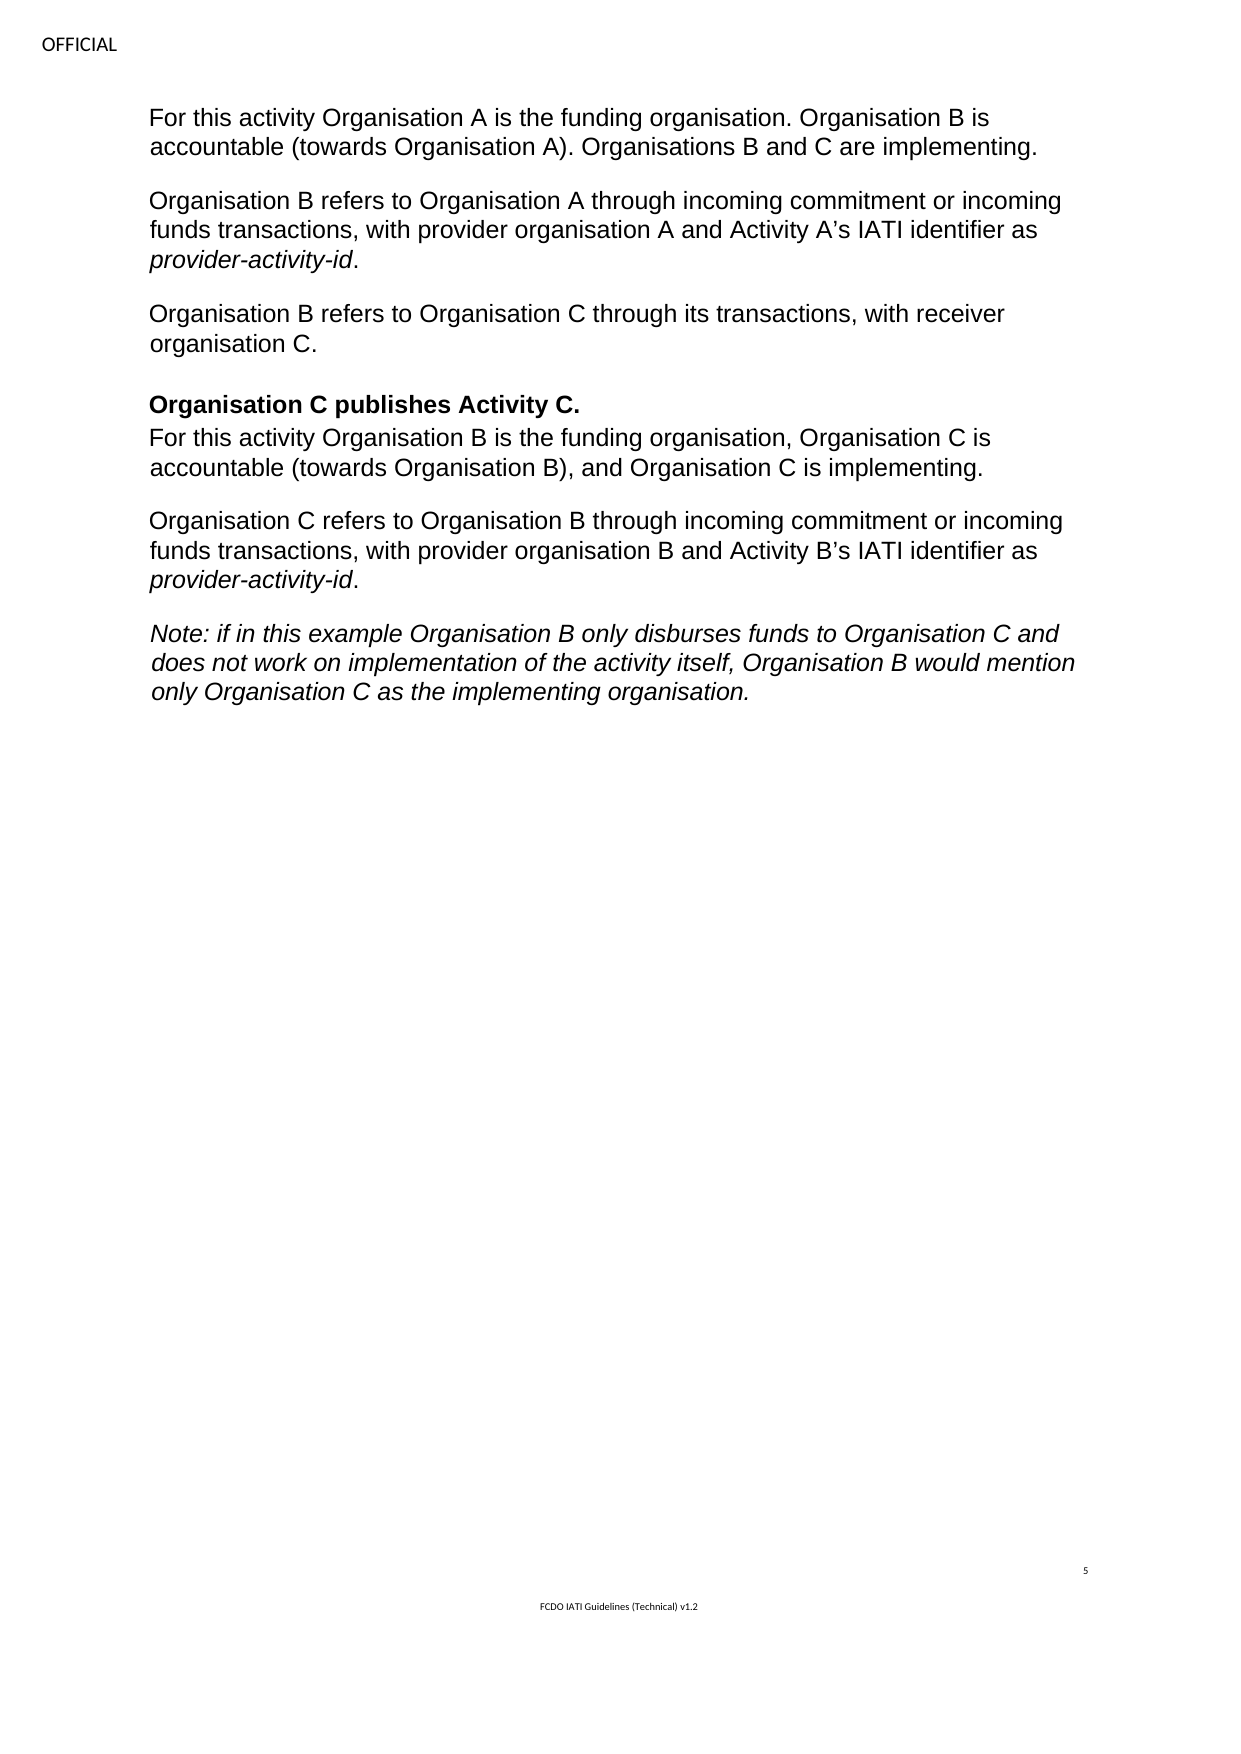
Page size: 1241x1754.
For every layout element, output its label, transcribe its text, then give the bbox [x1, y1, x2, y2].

text Organisation C refers to Organisation B through incoming commitment or incoming funds transactions, with provider organisation B and Activity B’s IATI identifier as provider-activity-id. [148, 506, 1089, 594]
text Organisation B refers to Organisation A through incoming commitment or incoming funds transactions, with provider organisation A and Activity A’s IATI identifier as provider-activity-id. [148, 186, 1089, 273]
text Organisation B refers to Organisation C through its transactions, with receiver organisation C. [148, 298, 1089, 358]
text For this activity Organisation B is the funding organisation, Organisation C is accountable (towards Organisation B), and Organisation C is implementing. [148, 423, 1089, 481]
text Organisation C publishes Activity C. [148, 390, 1088, 418]
text Note: if in this example Organisation B only disburses funds to Organisation C and does not work on implementation of the activity itself, Organisation B would mention only Organisation C as the implementing organisation. [150, 619, 1085, 706]
text For this activity Organisation A is the funding organisation. Organisation B is accountable (towards Organisation A). Organisations B and C are implementing. [148, 103, 1089, 161]
